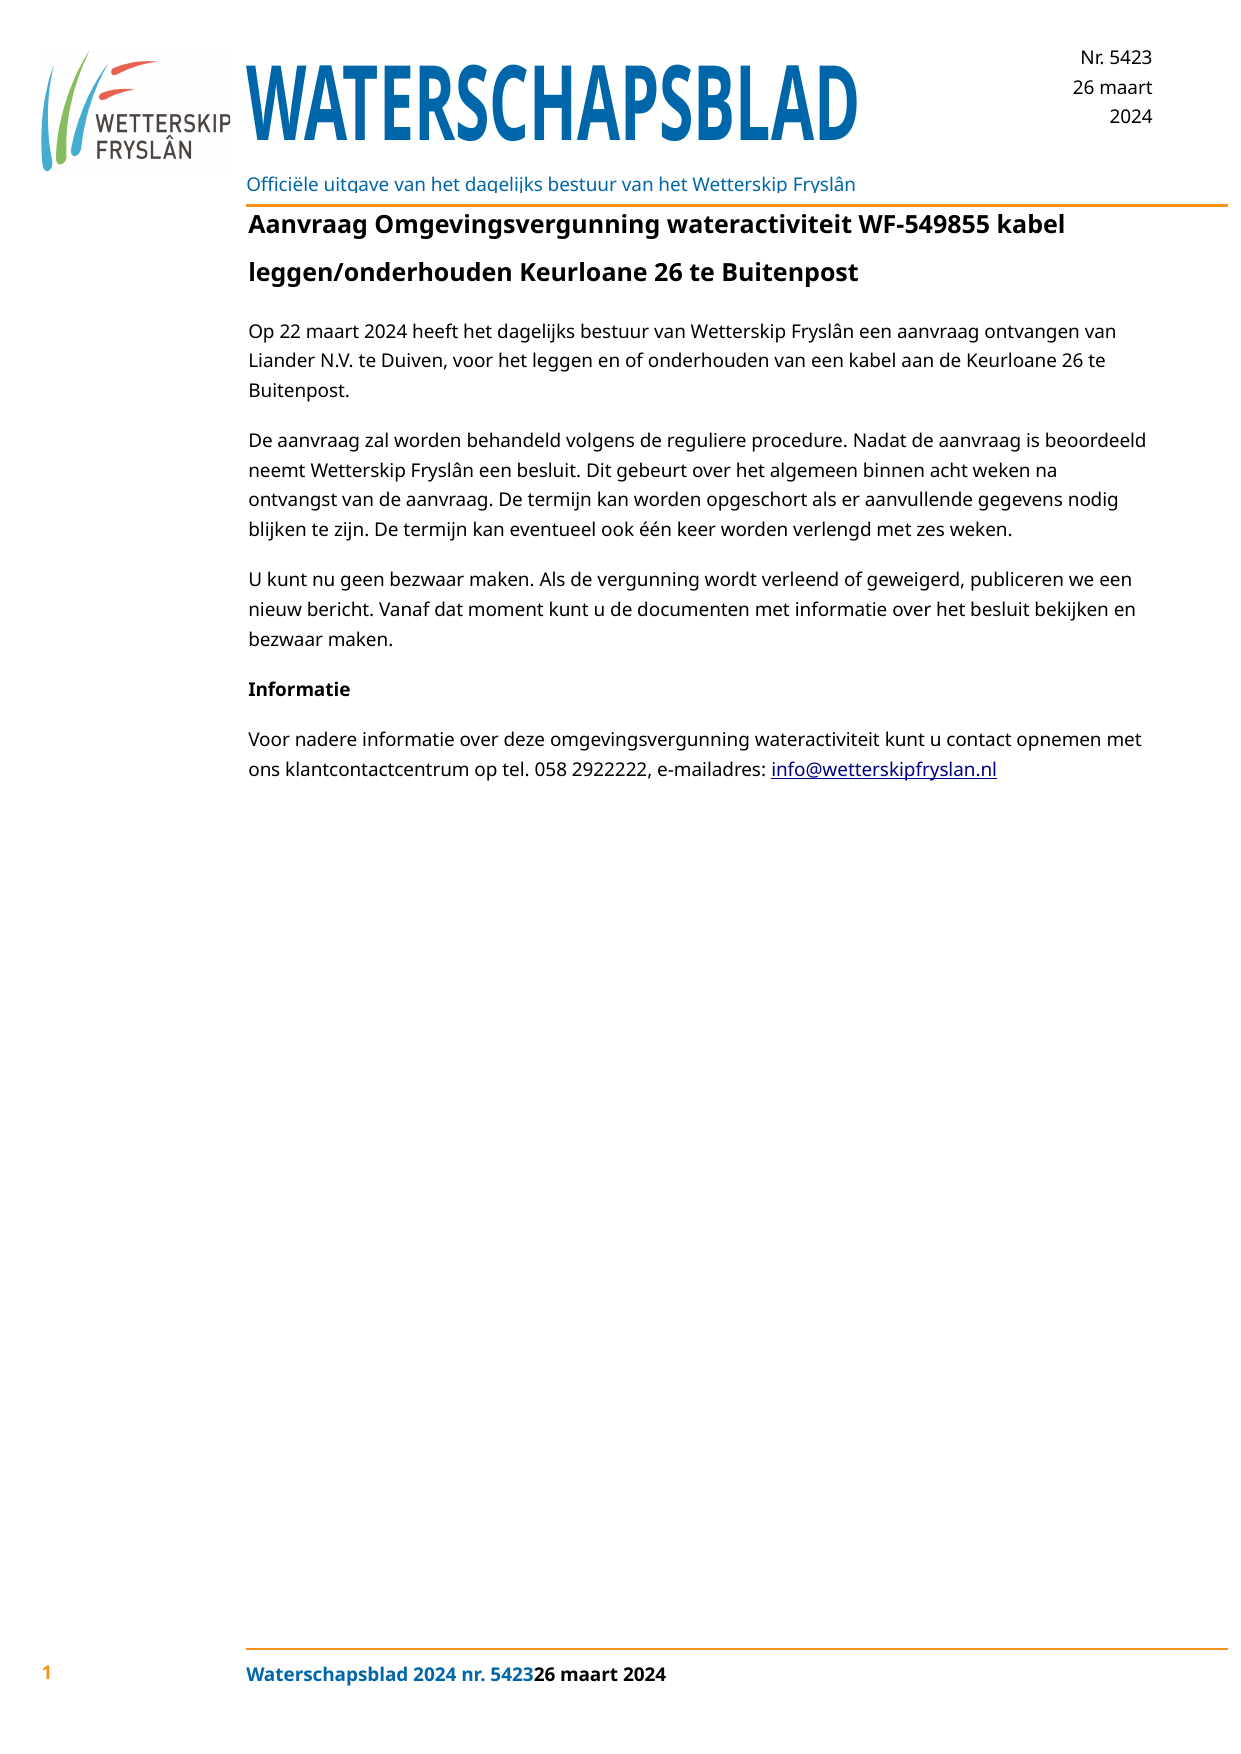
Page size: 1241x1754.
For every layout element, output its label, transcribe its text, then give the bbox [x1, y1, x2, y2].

text De aanvraag zal worden behandeld volgens de reguliere procedure. Nadat de aanvraag is beoordeeld neemt Wetterskip Fryslân een besluit. Dit gebeurt over het algemeen binnen acht weken na ontvangst van de aanvraag. De termijn kan worden opgeschort als er aanvullende gegevens nodig blijken te zijn. De termijn kan eventueel ook één keer worden verlengd met zes weken. [248, 427, 1152, 542]
text Voor nadere informatie over deze omgevingsvergunning wateractiviteit kunt u contact opnemen met ons klantcontactcentrum op tel. 058 2922222, e-mailadres: info@wetterskipfryslan.nl [248, 727, 1152, 782]
text Informatie [248, 676, 1152, 702]
picture [41, 47, 231, 172]
text Aanvraag Omgevingsvergunning wateractiviteit WF-549855 kabel leggen/onderhouden Keurloane 26 te Buitenpost [248, 207, 1152, 288]
text Op 22 maart 2024 heeft het dagelijks bestuur van Wetterskip Fryslân een aanvraag ontvangen van Liander N.V. te Duiven, voor het leggen en of onderhouden van een kabel aan de Keurloane 26 te Buitenpost. [248, 318, 1152, 403]
text U kunt nu geen bezwaar maken. Als de vergunning wordt verleend of geweigerd, publiceren we een nieuw bericht. Vanaf dat moment kunt u de documenten met informatie over het besluit bekijken en bezwaar maken. [248, 567, 1152, 652]
